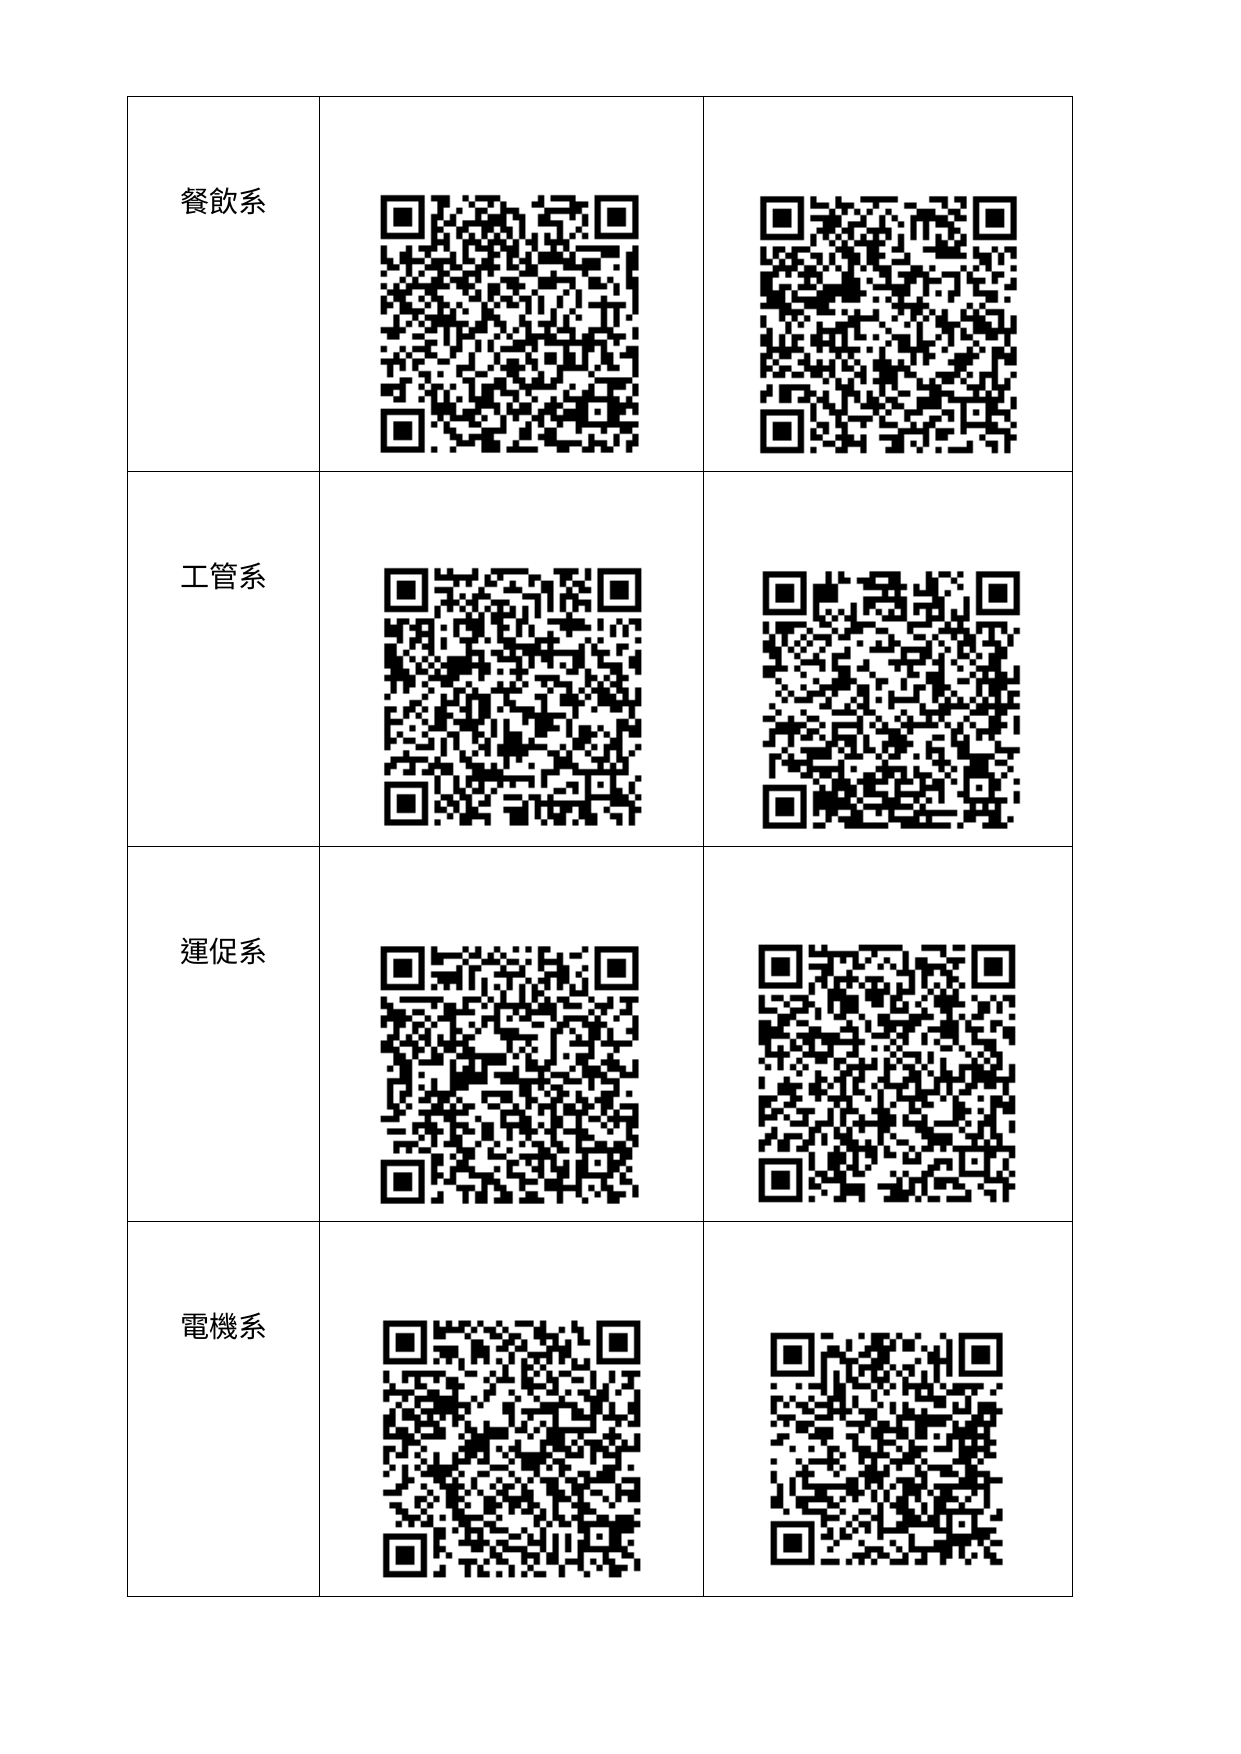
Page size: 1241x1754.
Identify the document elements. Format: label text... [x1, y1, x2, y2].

table_cell [320, 847, 703, 1221]
table_cell [320, 97, 703, 471]
table_cell [704, 847, 1072, 1221]
table_cell [320, 472, 703, 846]
table_cell 工管系 [128, 472, 319, 846]
table_cell 運促系 [128, 847, 319, 1221]
table_cell [704, 472, 1072, 846]
table_cell 電機系 [128, 1222, 319, 1596]
table_cell [704, 1222, 1072, 1596]
table_cell [704, 97, 1072, 471]
table_cell 餐飲系 [128, 97, 319, 471]
table_cell [320, 1222, 703, 1596]
